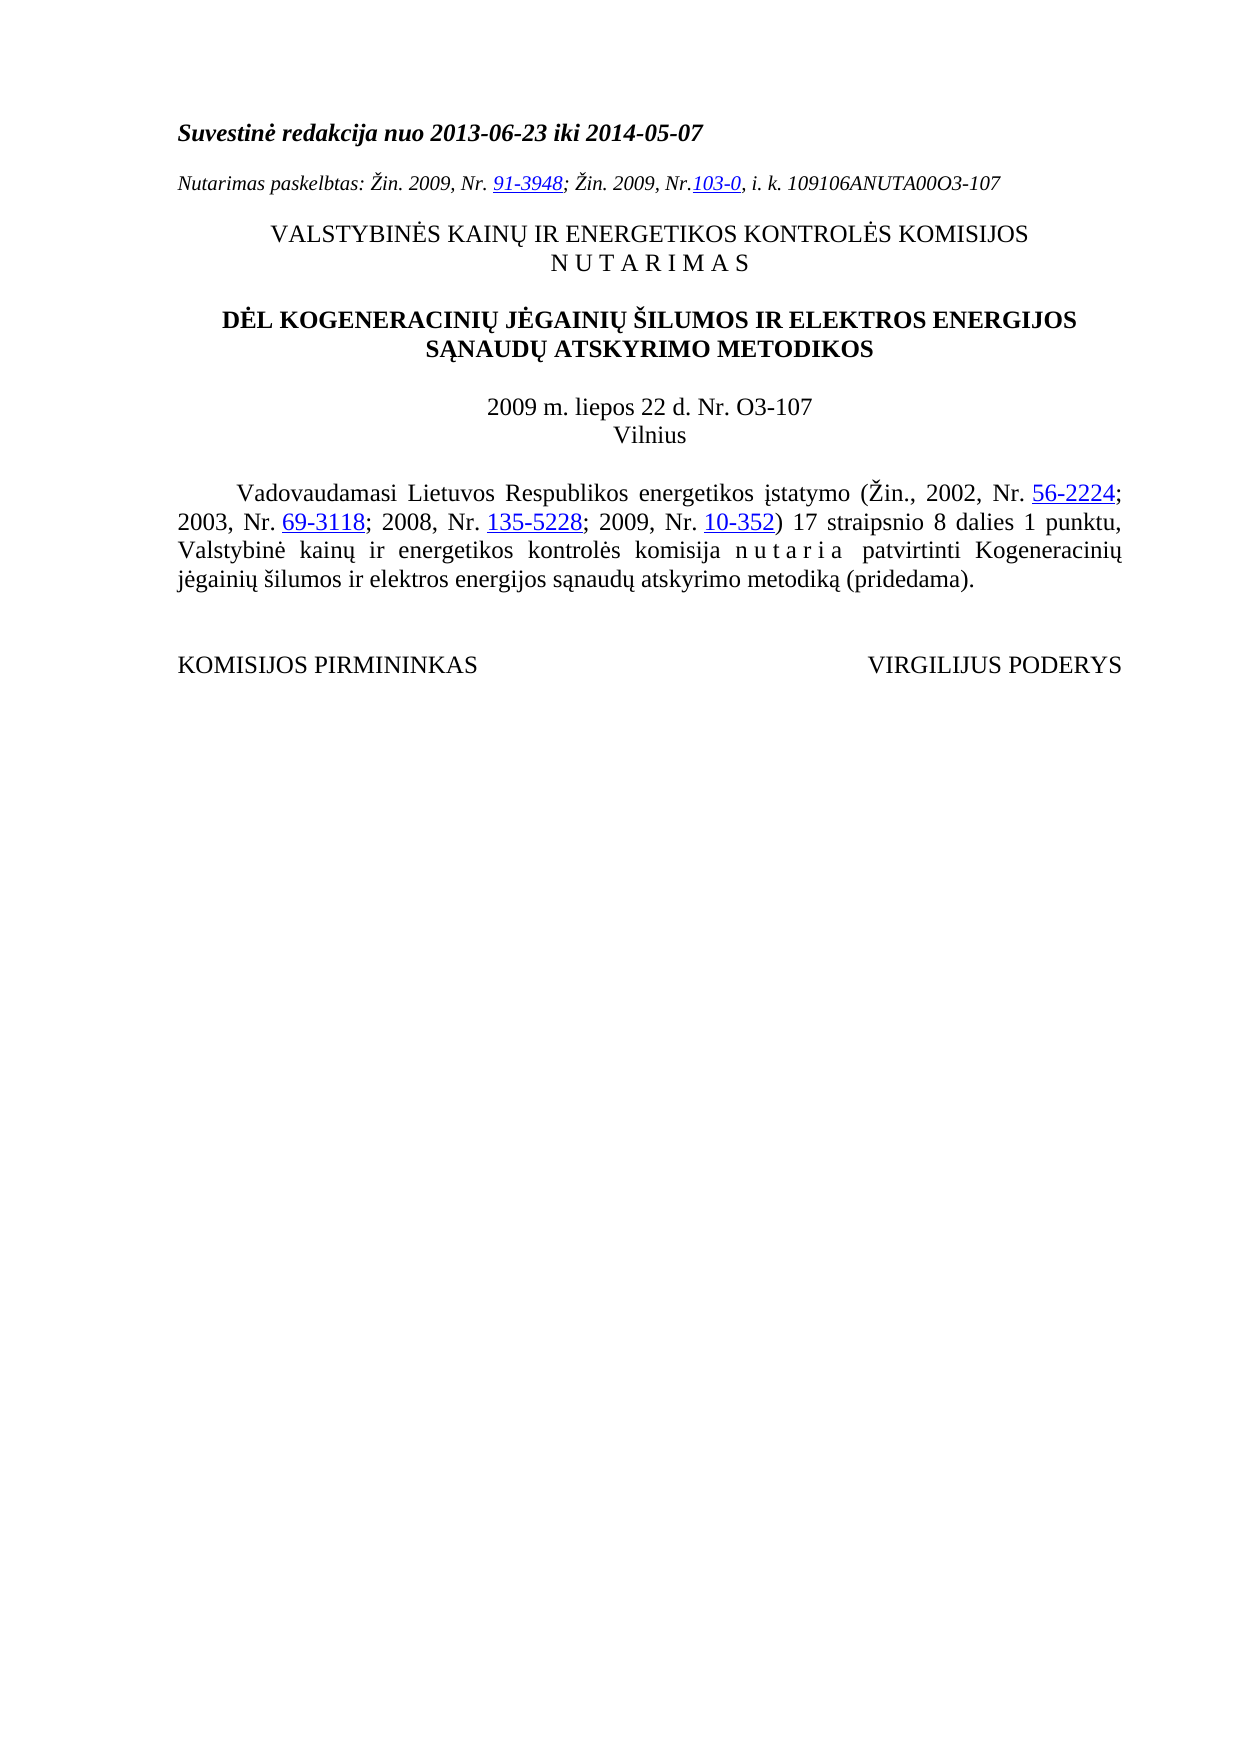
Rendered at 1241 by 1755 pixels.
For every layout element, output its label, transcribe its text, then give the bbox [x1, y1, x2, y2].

text NUTARIMAS [177, 248, 1122, 277]
text VALSTYBINĖS KAINŲ IR ENERGETIKOS KONTROLĖS KOMISIJOS [177, 219, 1122, 248]
text DĖL KOGENERACINIŲ JĖGAINIŲ ŠILUMOS IR ELEKTROS ENERGIJOS SĄNAUDŲ ATSKYRIMO METODIKOS [177, 305, 1122, 363]
text Nutarimas paskelbtas: Žin. 2009, Nr. 91-3948; Žin. 2009, Nr.103-0, i. k. 109106ANUTA00O3-107 [177, 171, 1122, 195]
text Vadovaudamasi Lietuvos Respublikos energetikos įstatymo (Žin., 2002, Nr. 56-2224; 2003, Nr. 69-3118; 2008, Nr. 135-5228; 2009, Nr. 10-352) 17 straipsnio 8 dalies 1 punktu, Valstybinė kainų ir energetikos kontrolės komisija nutaria patvirtinti Kogeneracinių jėgainių šilumos ir elektros energijos sąnaudų atskyrimo metodiką (pridedama). [177, 478, 1122, 593]
text Suvestinė redakcija nuo 2013-06-23 iki 2014-05-07 [177, 118, 1122, 147]
text Komisijos pirmininkas Virgilijus Poderys [177, 650, 1122, 679]
text 2009 m. liepos 22 d. Nr. O3-107 [177, 392, 1122, 420]
text Vilnius [177, 420, 1122, 449]
